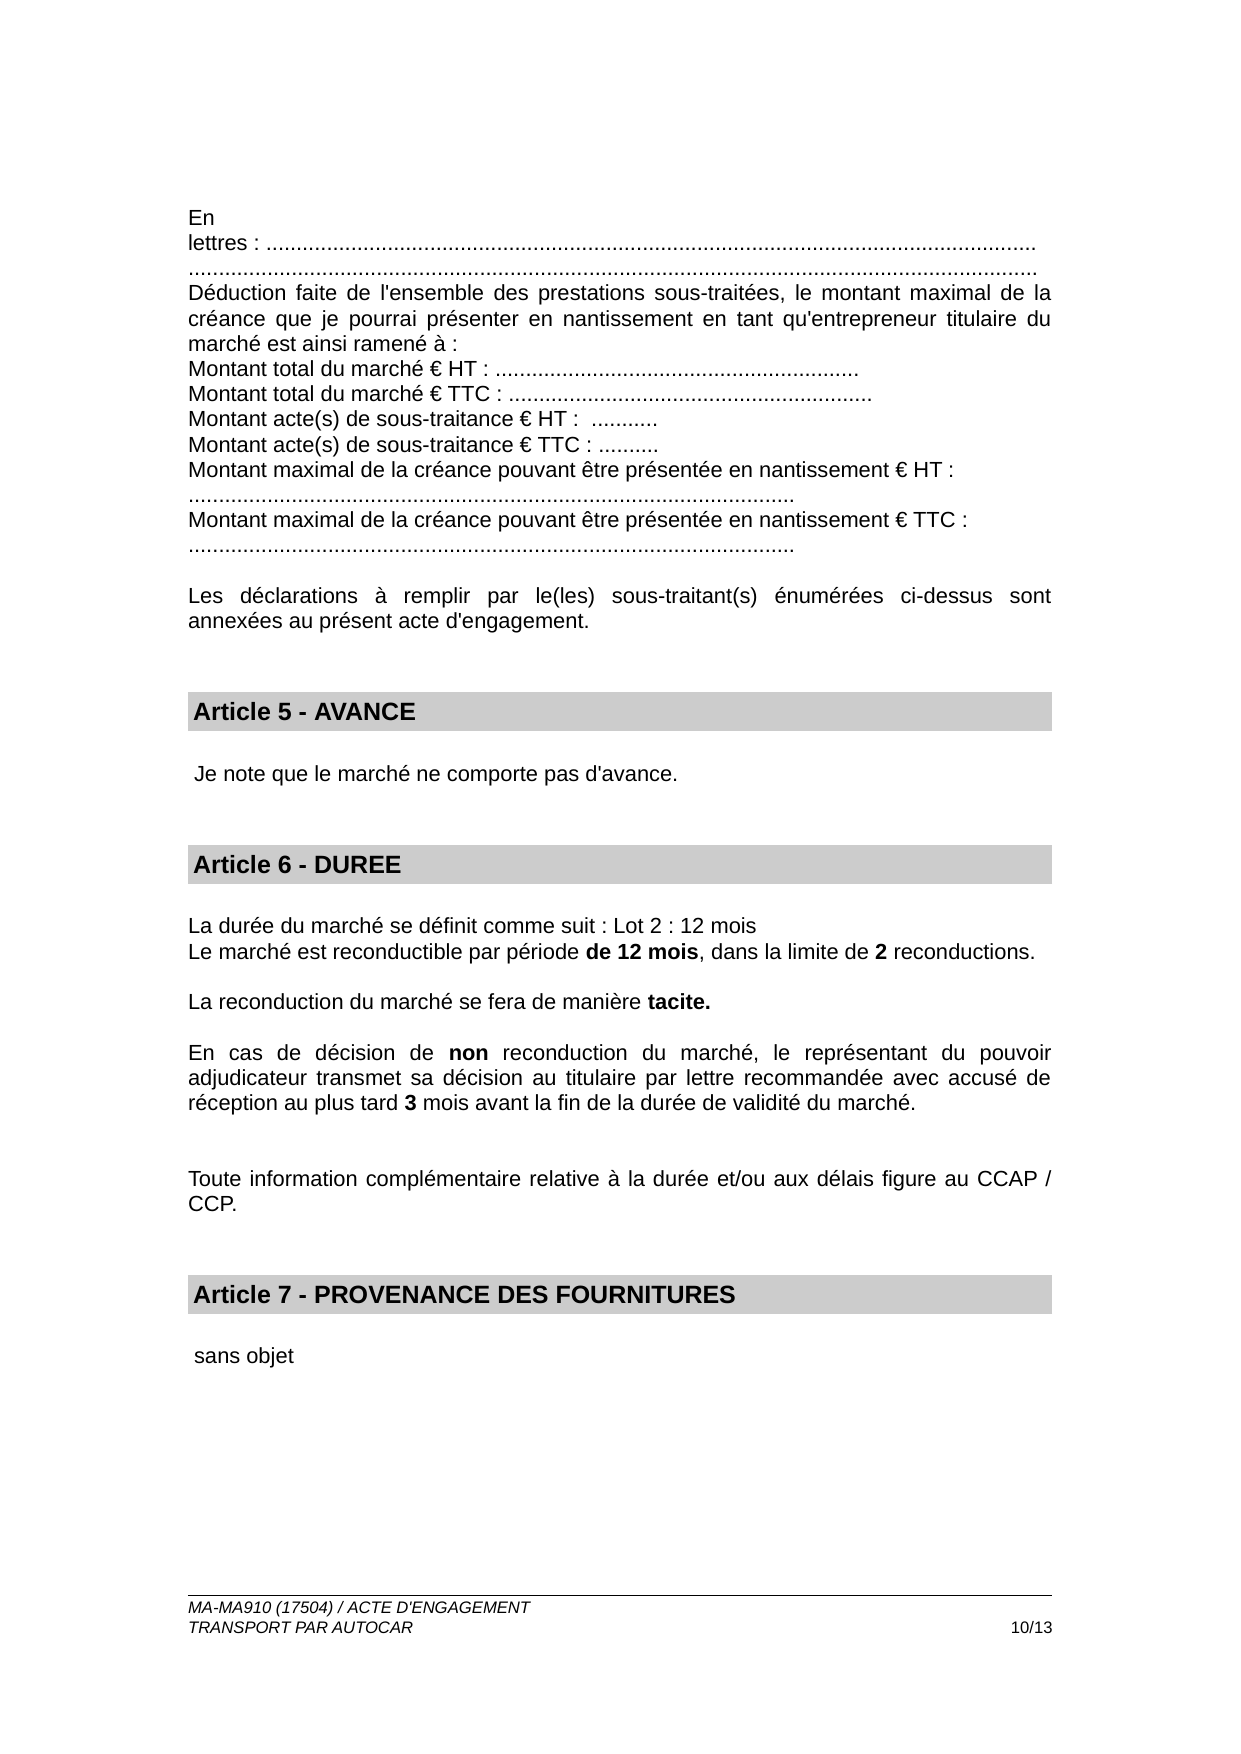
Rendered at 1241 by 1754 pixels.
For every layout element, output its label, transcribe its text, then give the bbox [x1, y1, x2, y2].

text Déduction faite de l'ensemble des prestations sous-traitées, le montant maximal de la créance que je pourrai présenter en nantissement en tant qu'entrepreneur titulaire du marché est ainsi ramené à : [188, 280, 1052, 356]
text Montant total du marché € HT : ............................................................ [188, 356, 1052, 381]
text .................................................................................................... [188, 482, 1052, 507]
text La durée du marché se définit comme suit : Lot 2 : 12 mois [188, 913, 1052, 938]
text ............................................................................................................................................ [188, 255, 1052, 280]
text sans objet [188, 1343, 1052, 1368]
text Montant total du marché € TTC : ............................................................ [188, 381, 1052, 406]
text Montant acte(s) de sous-traitance € HT : ........... [188, 406, 1052, 431]
text Les déclarations à remplir par le(les) sous-traitant(s) énumérées ci-dessus sont annexées au présent acte d'engagement. [188, 583, 1052, 633]
text Toute information complémentaire relative à la durée et/ou aux délais figure au CCAP / CCP. [188, 1165, 1052, 1216]
text En lettres : ............................................................................................................................... [188, 204, 1052, 255]
text Le marché est reconductible par période de 12 mois, dans la limite de 2 reconductions. [188, 938, 1052, 964]
subtitle AVANCE [190, 695, 1050, 729]
subtitle DUREE [190, 847, 1050, 882]
text La reconduction du marché se fera de manière tacite. [188, 989, 1052, 1014]
text Je note que le marché ne comporte pas d'avance. [188, 761, 1052, 786]
text En cas de décision de non reconduction du marché, le représentant du pouvoir adjudicateur transmet sa décision au titulaire par lettre recommandée avec accusé de réception au plus tard 3 mois avant la fin de la durée de validité du marché. [188, 1039, 1052, 1115]
subtitle PROVENANCE DES FOURNITURES [190, 1277, 1050, 1312]
text Montant maximal de la créance pouvant être présentée en nantissement € TTC : [188, 507, 1052, 532]
text Montant maximal de la créance pouvant être présentée en nantissement € HT : [188, 457, 1052, 482]
text .................................................................................................... [188, 532, 1052, 557]
text Montant acte(s) de sous-traitance € TTC : .......... [188, 431, 1052, 457]
